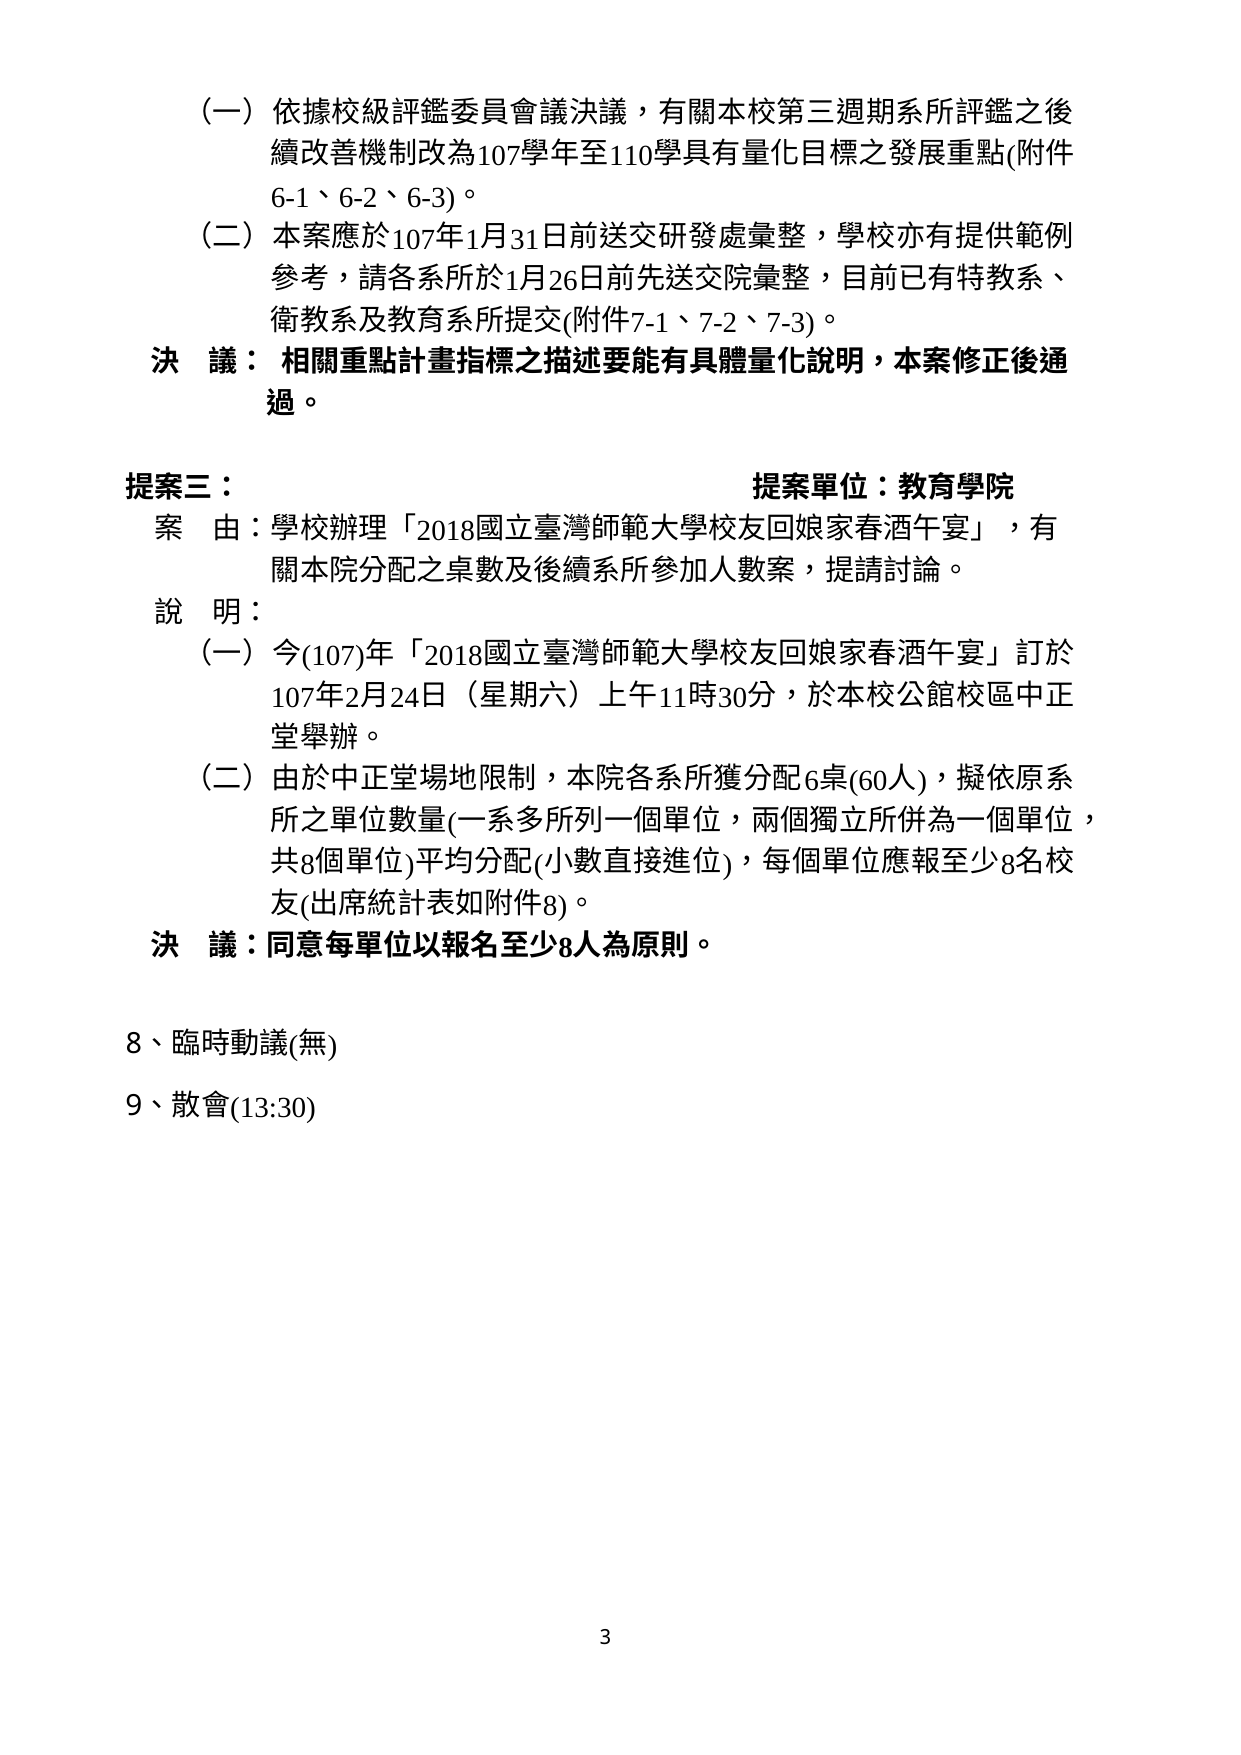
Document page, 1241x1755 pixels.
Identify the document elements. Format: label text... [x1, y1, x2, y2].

text 案 由：學校辦理「2018國立臺灣師範大學校友回娘家春酒午宴」，有關本院分配之桌數及後續系所參加人數案，提請討論。 [154, 505, 1075, 589]
list 散會(13:30) [125, 1074, 1075, 1124]
text 決 議： 相關重點計畫指標之描述要能有具體量化說明，本案修正後通過。 [150, 339, 1075, 422]
text （二）由於中正堂場地限制，本院各系所獲分配6桌(60人)，擬依原系所之單位數量(一系多所列一個單位，兩個獨立所併為一個單位，共8個單位)平均分配(小數直接進位)，每個單位應報至少8名校友(出席統計表如附件8)。 [183, 755, 1075, 922]
text 說 明： [154, 589, 1075, 630]
text （二）本案應於107年1月31日前送交研發處彙整，學校亦有提供範例參考，請各系所於1月26日前先送交院彙整，目前已有特教系、衛教系及教育系所提交(附件7-1、7-2、7-3)。 [183, 214, 1075, 339]
text 提案三： 提案單位：教育學院 [125, 464, 1075, 505]
text 決 議：同意每單位以報名至少8人為原則。 [150, 922, 1075, 964]
text （一）今(107)年「2018國立臺灣師範大學校友回娘家春酒午宴」訂於107年2月24日（星期六）上午11時30分，於本校公館校區中正堂舉辦。 [183, 630, 1075, 755]
text （一）依據校級評鑑委員會議決議，有關本校第三週期系所評鑑之後續改善機制改為107學年至110學具有量化目標之發展重點(附件6-1、6-2、6-3)。 [183, 89, 1075, 214]
list 臨時動議(無) [125, 1012, 1075, 1062]
